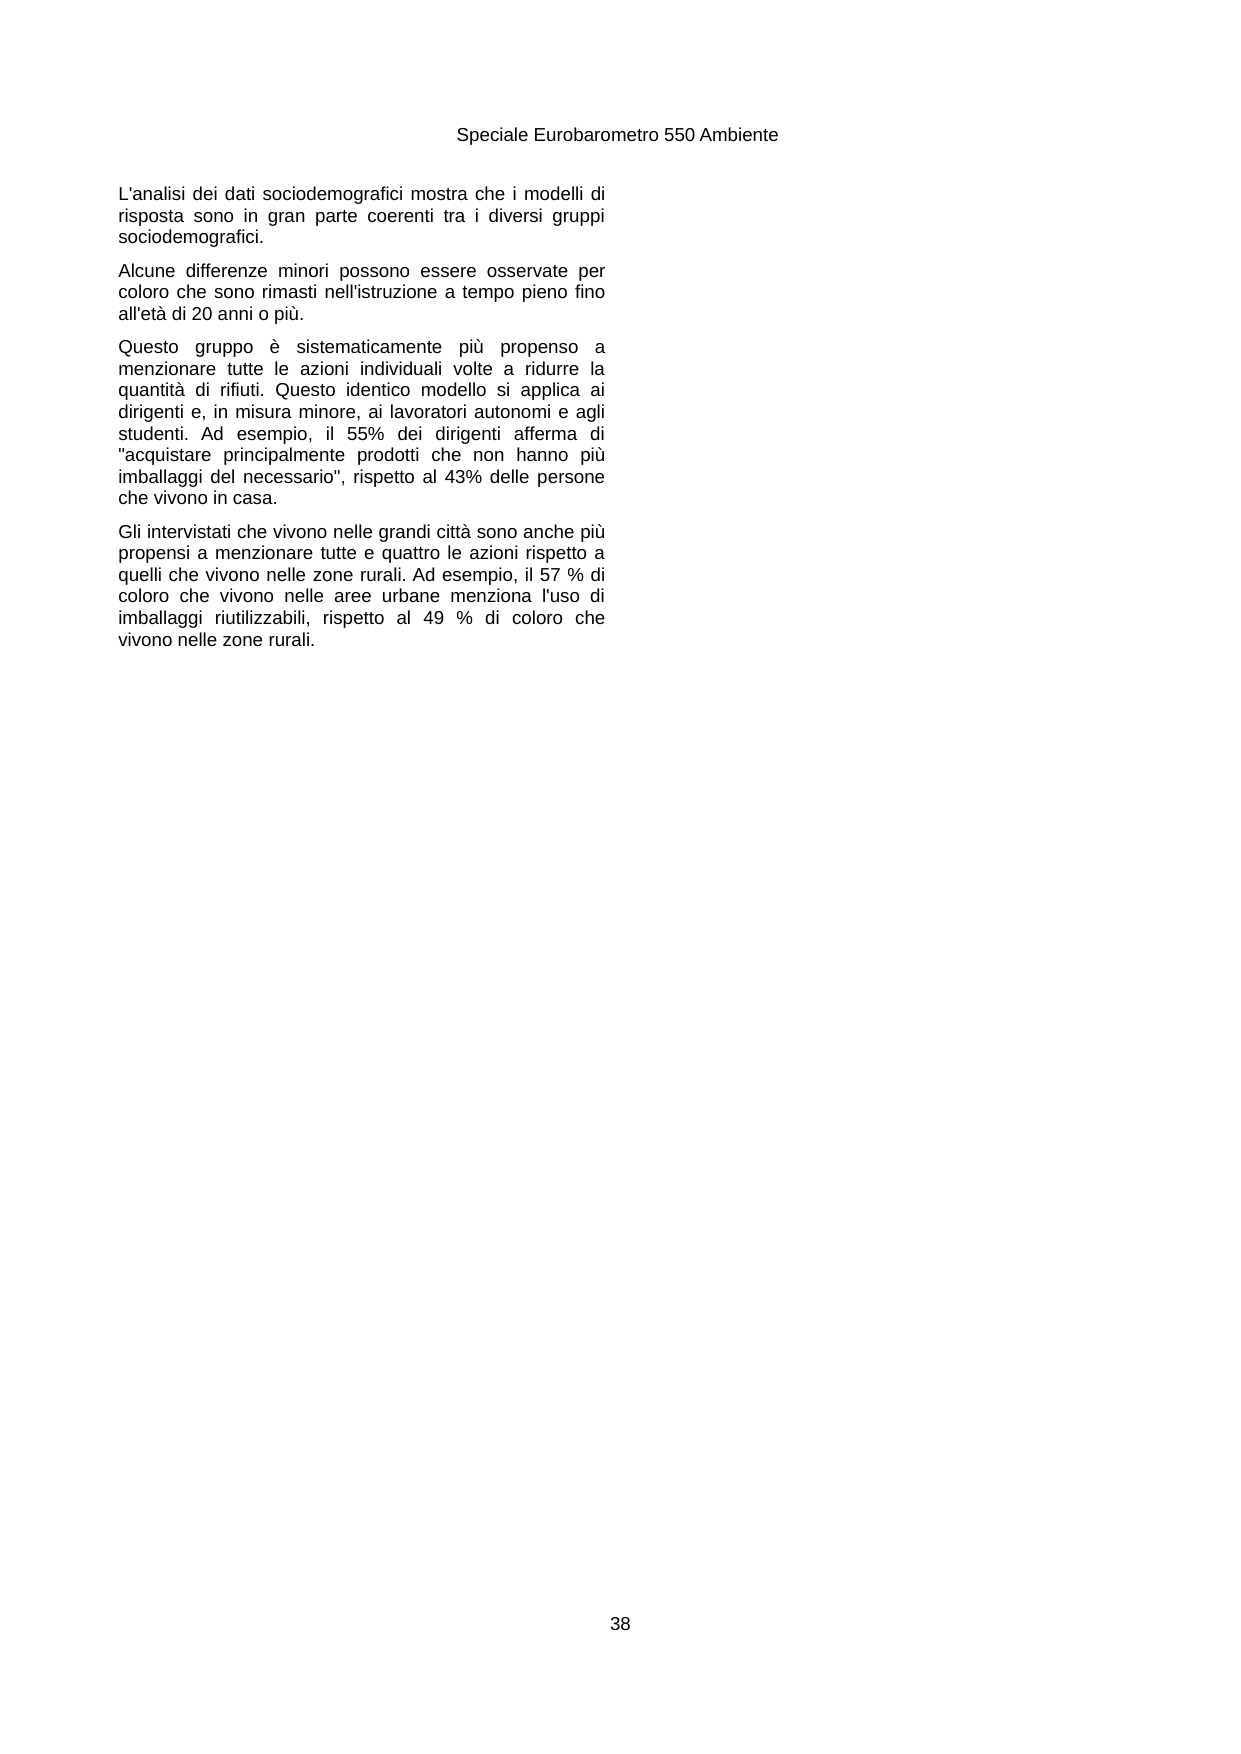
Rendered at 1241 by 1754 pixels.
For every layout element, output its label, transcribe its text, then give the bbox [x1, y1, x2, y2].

text Gli intervistati che vivono nelle grandi città sono anche più propensi a menzionare tutte e quattro le azioni rispetto a quelli che vivono nelle zone rurali. Ad esempio, il 57 % di coloro che vivono nelle aree urbane menziona l'uso di imballaggi riutilizzabili, rispetto al 49 % di coloro che vivono nelle zone rurali. [118, 521, 605, 650]
text L'analisi dei dati sociodemografici mostra che i modelli di risposta sono in gran parte coerenti tra i diversi gruppi sociodemografici. [118, 183, 605, 248]
text Questo gruppo è sistematicamente più propenso a menzionare tutte le azioni individuali volte a ridurre la quantità di rifiuti. Questo identico modello si applica ai dirigenti e, in misura minore, ai lavoratori autonomi e agli studenti. Ad esempio, il 55% dei dirigenti afferma di "acquistare principalmente prodotti che non hanno più imballaggi del necessario", rispetto al 43% delle persone che vivono in casa. [118, 336, 605, 509]
text Alcune differenze minori possono essere osservate per coloro che sono rimasti nell'istruzione a tempo pieno fino all'età di 20 anni o più. [118, 259, 605, 324]
